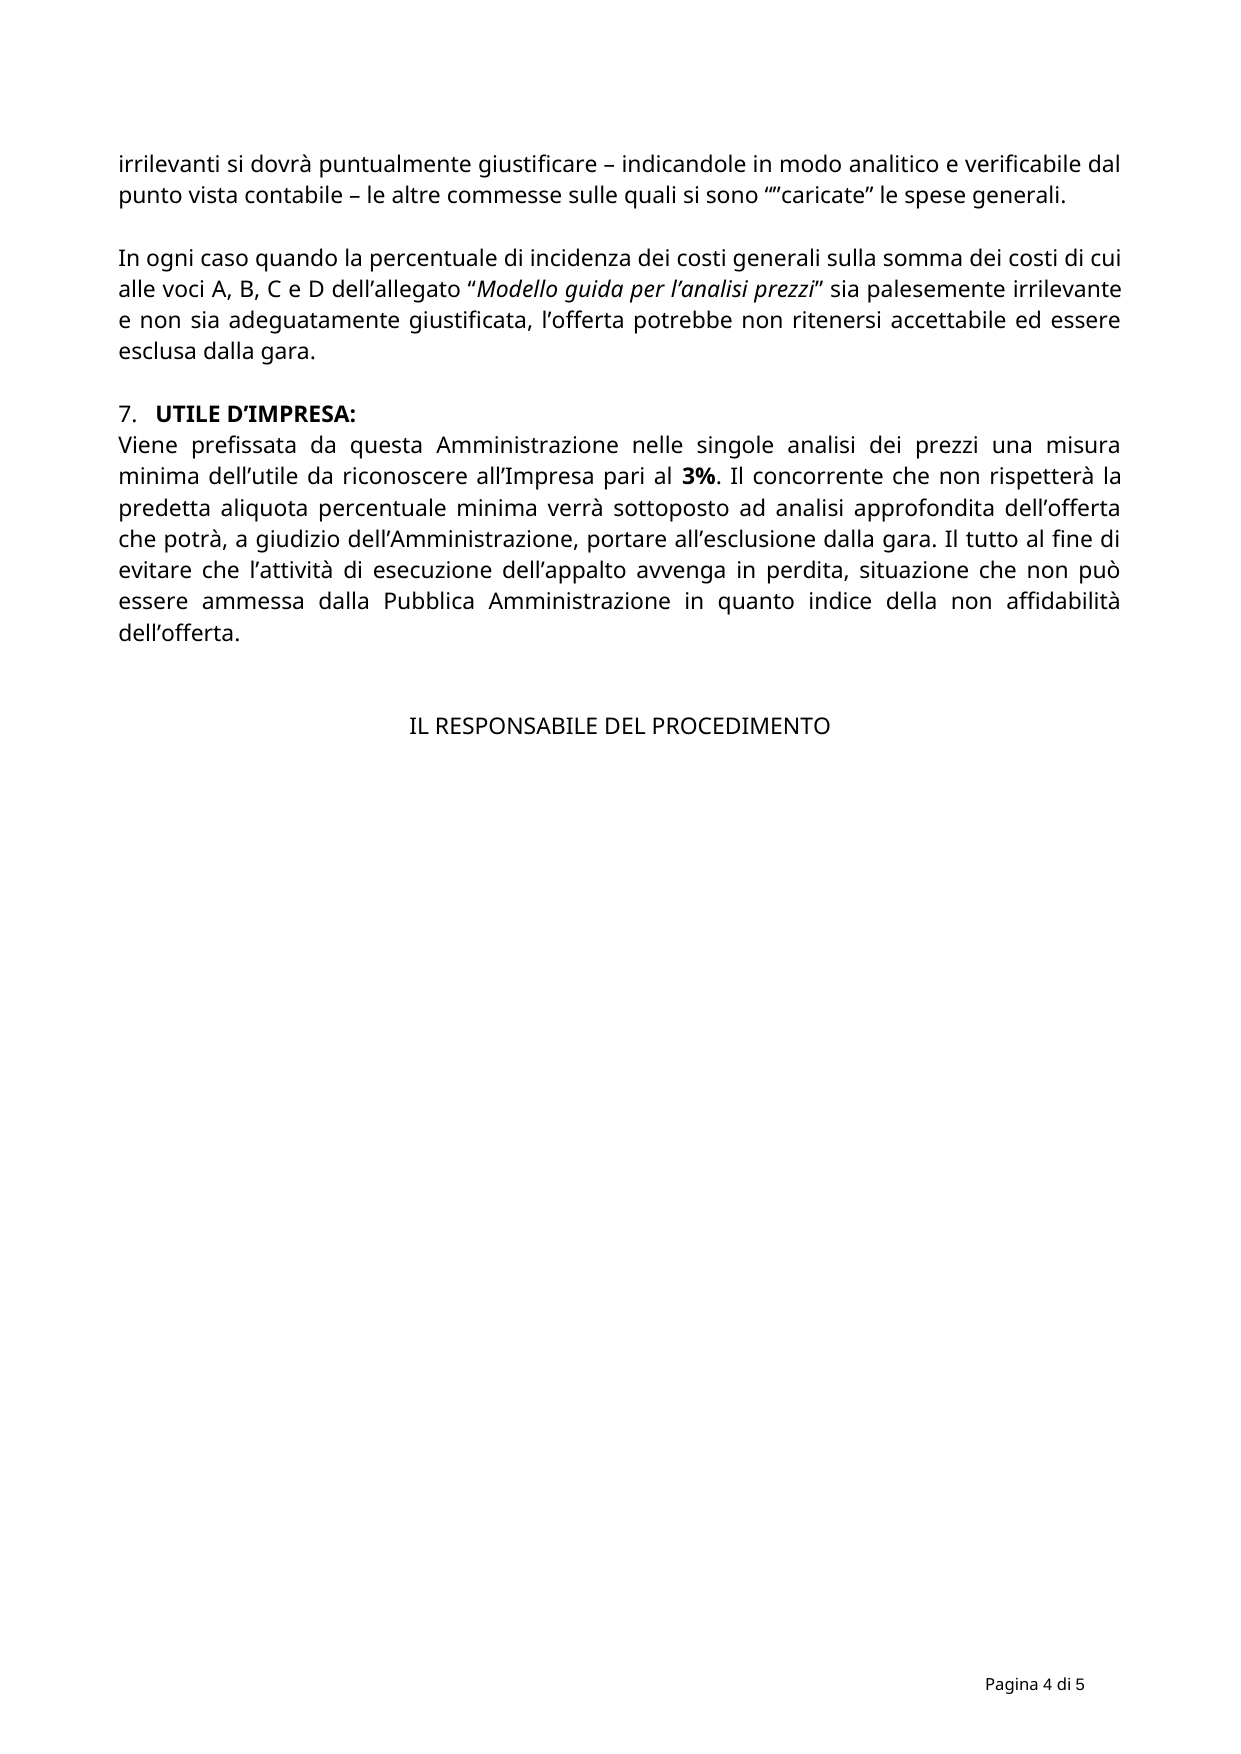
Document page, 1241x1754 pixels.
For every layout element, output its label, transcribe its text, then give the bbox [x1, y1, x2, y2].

text 7. UTILE D’IMPRESA: [118, 398, 1122, 429]
text In ogni caso quando la percentuale di incidenza dei costi generali sulla somma dei costi di cui alle voci A, B, C e D dell’allegato “Modello guida per l’analisi prezzi” sia palesemente irrilevante e non sia adeguatamente giustificata, l’offerta potrebbe non ritenersi accettabile ed essere esclusa dalla gara. [118, 241, 1122, 366]
text Viene prefissata da questa Amministrazione nelle singole analisi dei prezzi una misura minima dell’utile da riconoscere all’Impresa pari al 3%. Il concorrente che non rispetterà la predetta aliquota percentuale minima verrà sottoposto ad analisi approfondita dell’offerta che potrà, a giudizio dell’Amministrazione, portare all’esclusione dalla gara. Il tutto al fine di evitare che l’attività di esecuzione dell’appalto avvenga in perdita, situazione che non può essere ammessa dalla Pubblica Amministrazione in quanto indice della non affidabilità dell’offerta. [118, 429, 1122, 648]
text IL RESPONSABILE DEL PROCEDIMENTO [118, 710, 1122, 741]
text irrilevanti si dovrà puntualmente giustificare – indicandole in modo analitico e verificabile dal punto vista contabile – le altre commesse sulle quali si sono “”caricate” le spese generali. [118, 148, 1122, 210]
